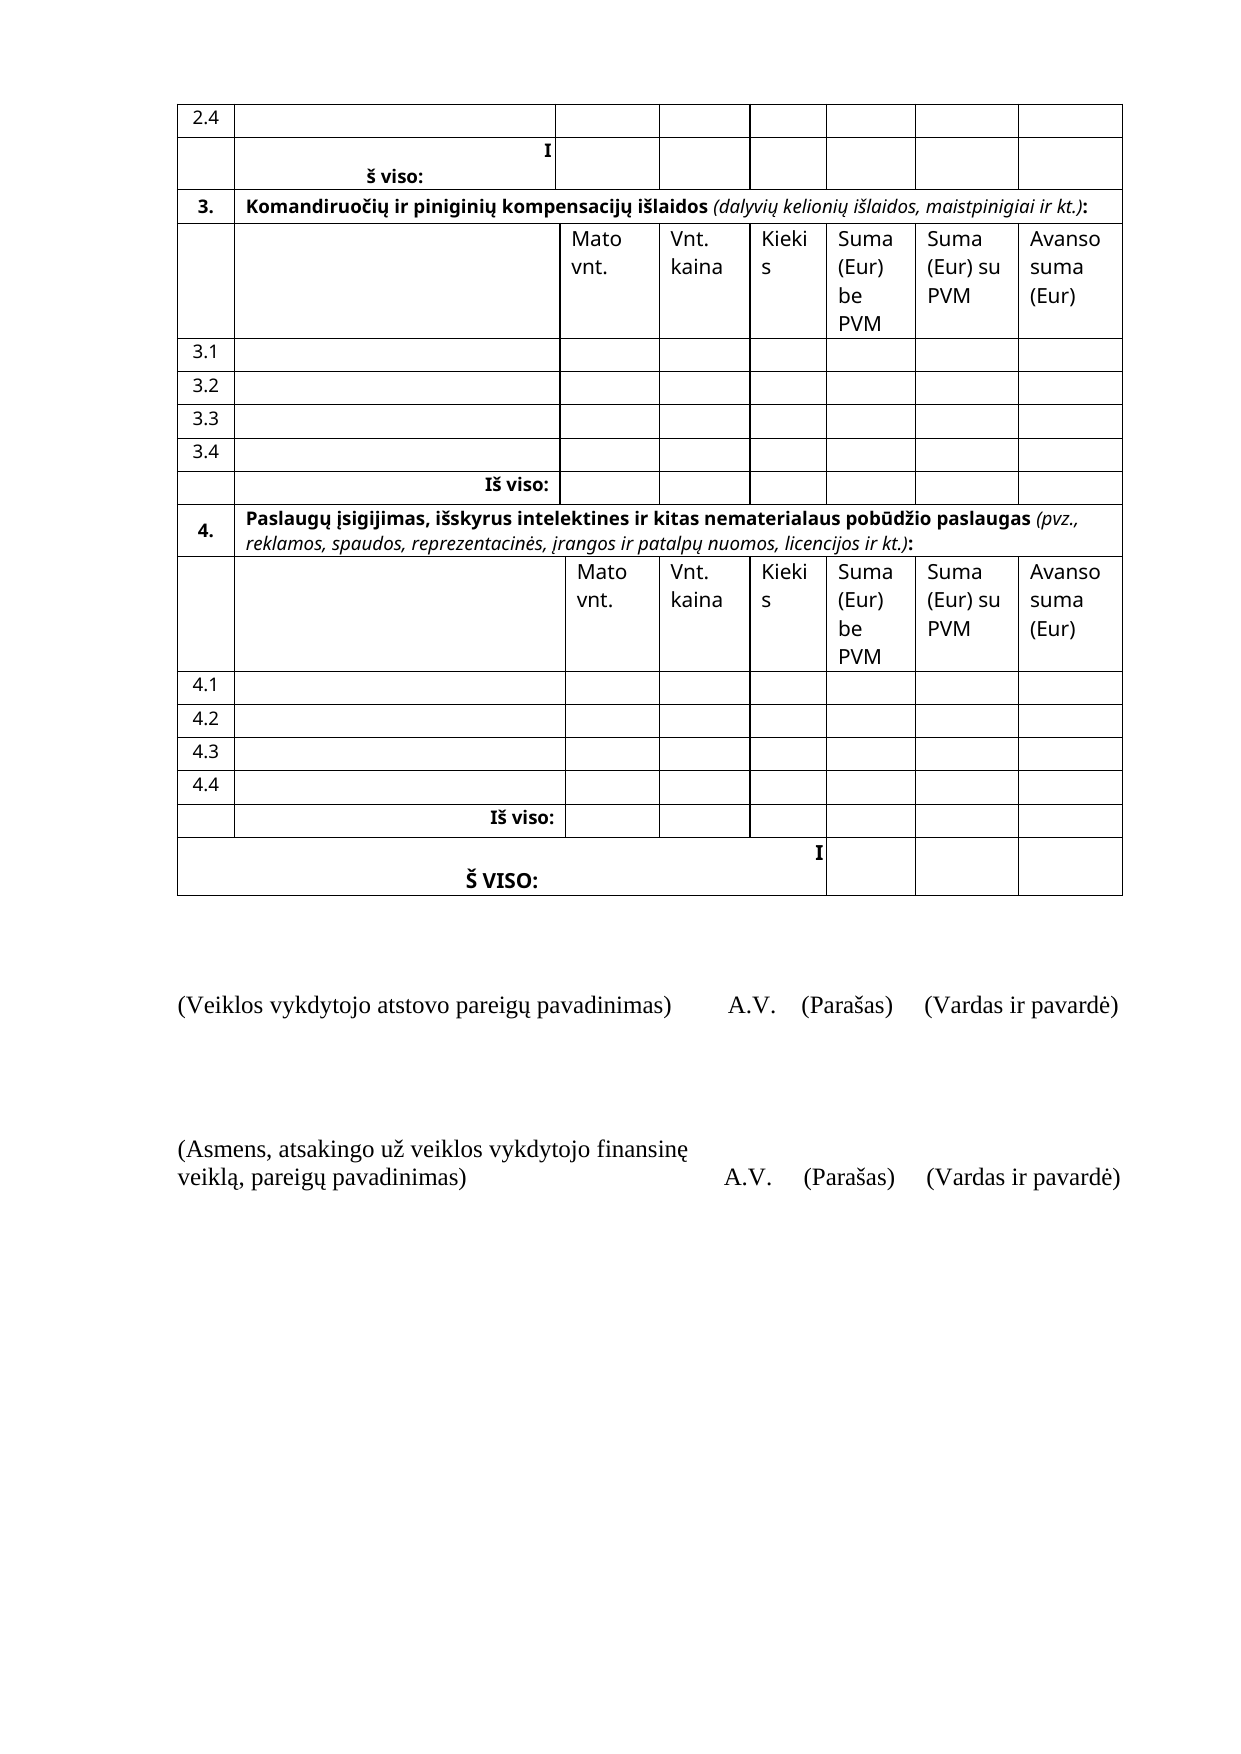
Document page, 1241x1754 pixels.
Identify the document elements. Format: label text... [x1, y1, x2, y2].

table_cell [561, 339, 659, 371]
table_cell [916, 339, 1018, 371]
table_cell [561, 439, 659, 471]
table_cell [660, 738, 749, 770]
table_cell [566, 672, 659, 704]
table_cell Avanso suma (Eur) [1019, 557, 1122, 671]
table_cell 4. [178, 505, 234, 556]
table_cell [916, 405, 1018, 437]
table_cell [660, 705, 749, 737]
table_cell [916, 105, 1018, 137]
table_cell Mato vnt. [561, 224, 659, 338]
table_cell 4.4 [178, 771, 234, 804]
table_cell [561, 405, 659, 437]
table_cell Vnt. kaina [660, 224, 749, 338]
table_cell [827, 372, 915, 404]
table_cell [827, 472, 915, 504]
table_cell [566, 805, 659, 837]
table_cell [235, 439, 559, 471]
table_cell 3. [178, 190, 234, 223]
table_cell [1019, 738, 1122, 770]
table_cell [178, 805, 234, 837]
table_cell [751, 472, 826, 504]
table_cell 4.2 [178, 705, 234, 737]
table_cell 3.2 [178, 372, 234, 404]
table_cell [827, 805, 915, 837]
table_cell Suma (Eur) su PVM [916, 557, 1018, 671]
table_cell [1019, 138, 1122, 189]
table_cell Mato vnt. [566, 557, 659, 671]
table_cell [751, 339, 826, 371]
table_cell Suma (Eur) be PVM [827, 557, 915, 671]
table_cell [660, 105, 749, 137]
table_cell [556, 105, 659, 137]
table_cell [751, 705, 826, 737]
table_cell [916, 439, 1018, 471]
table_cell [660, 372, 749, 404]
table_cell [751, 372, 826, 404]
table_cell [235, 672, 565, 704]
table_cell IŠ VISO: [178, 838, 826, 895]
table_cell [566, 738, 659, 770]
text veiklą, pareigų pavadinimas) A.V. (Parašas) (Vardas ir pavardė) [177, 1162, 1122, 1191]
table_cell [561, 372, 659, 404]
table_cell [827, 439, 915, 471]
table_cell [916, 138, 1018, 189]
table_cell Suma (Eur) be PVM [827, 224, 915, 338]
table_cell [916, 738, 1018, 770]
table_cell [1019, 105, 1122, 137]
table_cell [916, 705, 1018, 737]
table_cell [827, 771, 915, 804]
table_cell [235, 405, 559, 437]
table_cell [751, 405, 826, 437]
table_cell 2.4 [178, 105, 234, 137]
table_cell Kiekis [751, 557, 826, 671]
table_cell Iš viso: [235, 138, 555, 189]
table_cell 3.3 [178, 405, 234, 437]
table_cell [827, 339, 915, 371]
table_cell [1019, 672, 1122, 704]
table_cell [561, 472, 659, 504]
table_cell [827, 705, 915, 737]
table_cell [827, 672, 915, 704]
table_cell [751, 672, 826, 704]
text (Veiklos vykdytojo atstovo pareigų pavadinimas) A.V. (Parašas) (Vardas ir pavardė) [177, 990, 1122, 1019]
table_cell Suma (Eur) su PVM [916, 224, 1018, 338]
table_cell [660, 339, 749, 371]
table_cell [827, 838, 915, 895]
table_cell [660, 805, 749, 837]
table_cell [751, 439, 826, 471]
table_cell Paslaugų įsigijimas, išskyrus intelektines ir kitas nematerialaus pobūdžio paslaugas (pvz., reklamos, spaudos, reprezentacinės, įrangos ir patalpų nuomos, licencijos ir kt.): [235, 505, 1122, 556]
table_cell Avanso suma (Eur) [1019, 224, 1122, 338]
table_cell [235, 372, 559, 404]
table_cell [566, 771, 659, 804]
table_cell [660, 439, 749, 471]
table_cell [1019, 805, 1122, 837]
table_cell [235, 705, 565, 737]
table_cell [660, 672, 749, 704]
table_cell Vnt. kaina [660, 557, 749, 671]
table_cell [916, 838, 1018, 895]
table_cell [566, 705, 659, 737]
table_cell [660, 138, 749, 189]
table_cell [660, 405, 749, 437]
table_cell [1019, 472, 1122, 504]
table_cell [235, 339, 559, 371]
table_cell [660, 771, 749, 804]
table_cell [916, 472, 1018, 504]
table_cell [751, 771, 826, 804]
table_cell Iš viso: [235, 805, 565, 837]
table_cell [178, 472, 234, 504]
table_cell [1019, 705, 1122, 737]
text (Asmens, atsakingo už veiklos vykdytojo finansinę [177, 1134, 1122, 1162]
table_cell [916, 771, 1018, 804]
table_cell [827, 138, 915, 189]
table_cell [1019, 439, 1122, 471]
table_cell [235, 224, 559, 338]
table_cell [751, 138, 826, 189]
table_cell [235, 738, 565, 770]
table_cell [178, 138, 234, 189]
table_cell [235, 105, 555, 137]
table_cell [827, 105, 915, 137]
table_cell Kiekis [751, 224, 826, 338]
table_cell [556, 138, 659, 189]
table_cell [1019, 771, 1122, 804]
table_cell [827, 405, 915, 437]
table_cell [178, 224, 234, 338]
table_cell 4.3 [178, 738, 234, 770]
table_cell [235, 771, 565, 804]
table_cell Iš viso: [235, 472, 559, 504]
table_cell [916, 805, 1018, 837]
table_cell [235, 557, 565, 671]
table_cell 4.1 [178, 672, 234, 704]
table_cell [1019, 838, 1122, 895]
table_cell 3.4 [178, 439, 234, 471]
table_cell [751, 105, 826, 137]
table_cell [1019, 372, 1122, 404]
table_cell [660, 472, 749, 504]
table_cell [1019, 339, 1122, 371]
table_cell [916, 672, 1018, 704]
table_cell [916, 372, 1018, 404]
table_cell [751, 738, 826, 770]
table_cell Komandiruočių ir piniginių kompensacijų išlaidos (dalyvių kelionių išlaidos, maistpinigiai ir kt.): [235, 190, 1122, 223]
table_cell 3.1 [178, 339, 234, 371]
table_cell [178, 557, 234, 671]
table_cell [1019, 405, 1122, 437]
table_cell [751, 805, 826, 837]
table_cell [827, 738, 915, 770]
